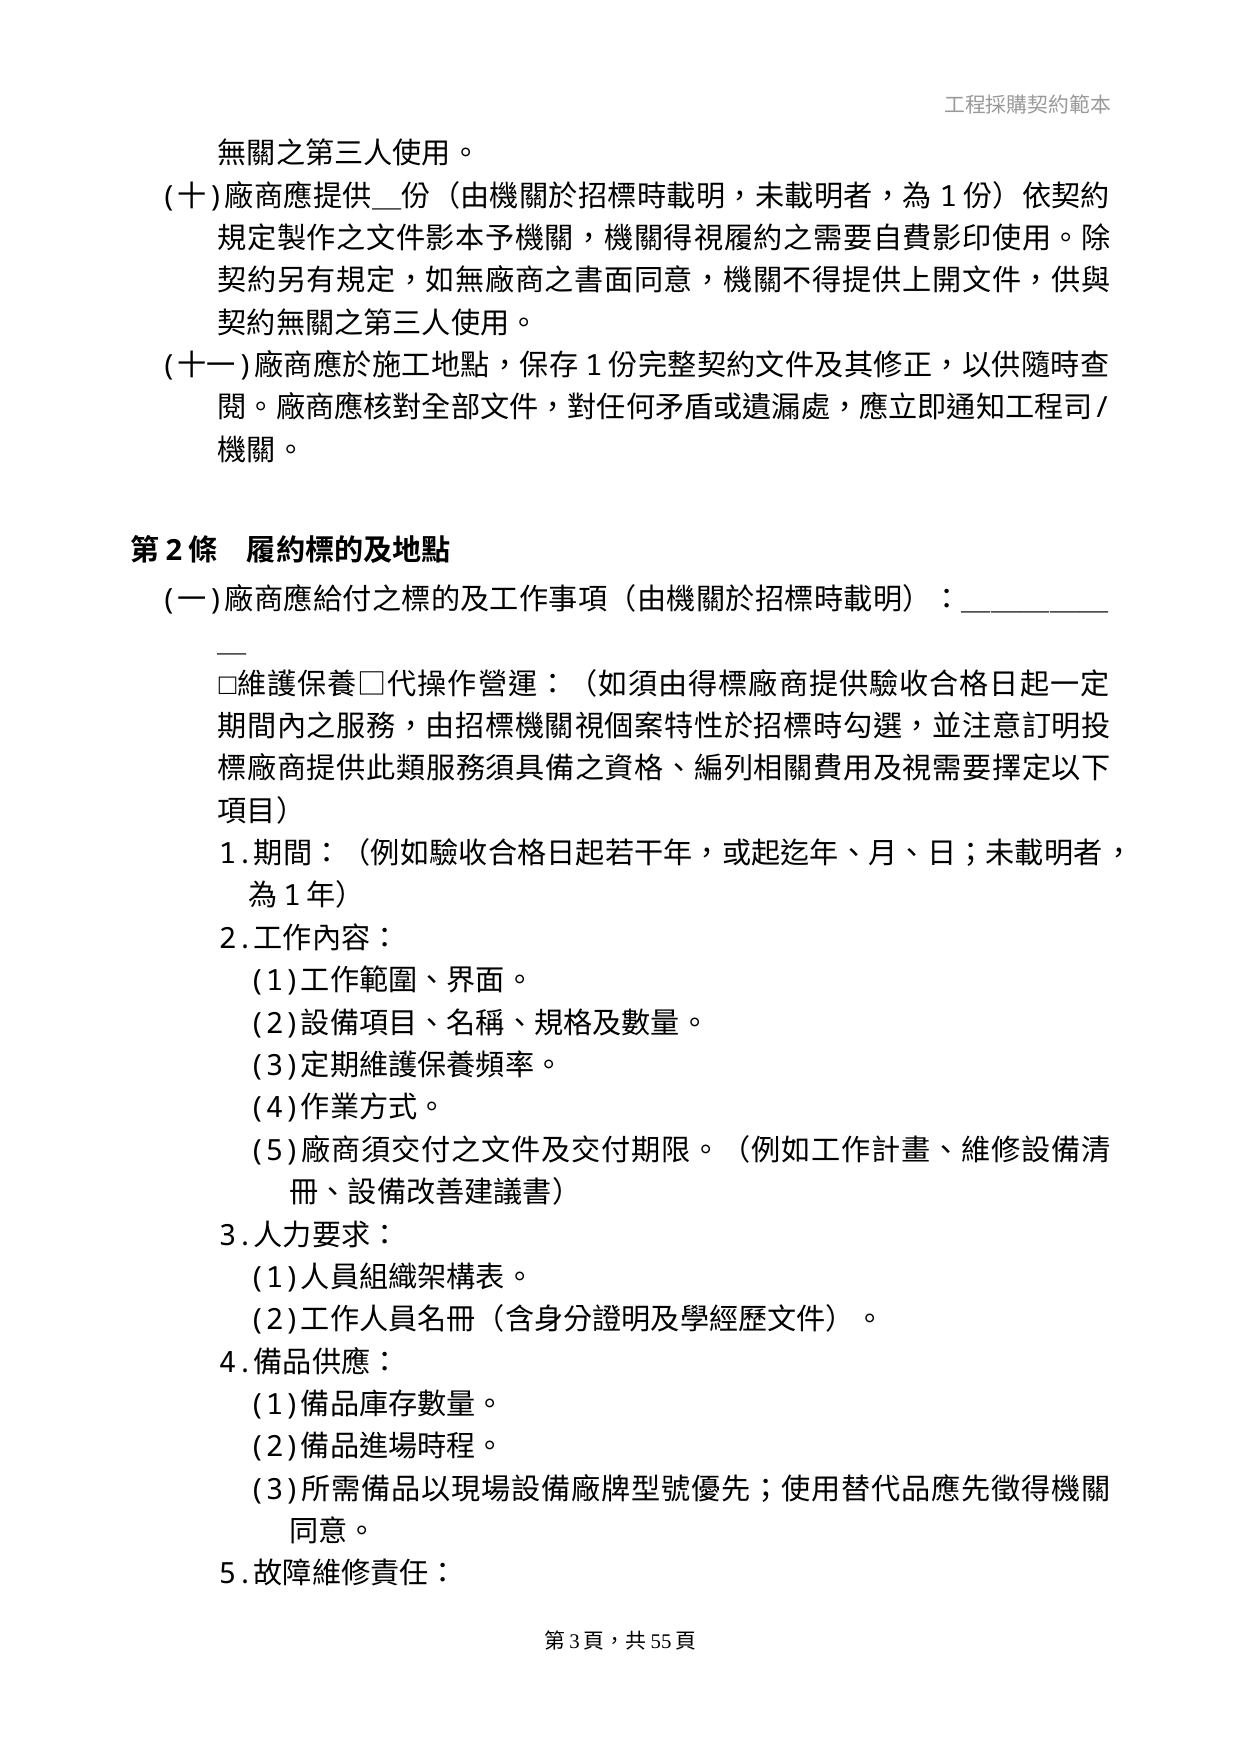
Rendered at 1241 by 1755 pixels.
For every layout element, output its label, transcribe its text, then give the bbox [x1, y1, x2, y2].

text 2.工作內容： [218, 914, 1104, 957]
text 5.故障維修責任： [218, 1550, 1104, 1592]
text 無關之第三人使用。 [159, 130, 1110, 172]
text (十一)廠商應於施工地點，保存1份完整契約文件及其修正，以供隨時查閱。廠商應核對全部文件，對任何矛盾或遺漏處，應立即通知工程司/機關。 [159, 341, 1110, 468]
text □維護保養□代操作營運：（如須由得標廠商提供驗收合格日起一定期間內之服務，由招標機關視個案特性於招標時勾選，並注意訂明投標廠商提供此類服務須具備之資格、編列相關費用及視需要擇定以下項目） [217, 660, 1110, 829]
text 4.備品供應： [218, 1338, 1104, 1381]
text (2)備品進場時程。 [248, 1423, 1110, 1465]
text (2)工作人員名冊（含身分證明及學經歷文件）。 [248, 1296, 1110, 1338]
text (4)作業方式。 [248, 1084, 1110, 1126]
text (1)人員組織架構表。 [248, 1253, 1110, 1296]
text 3.人力要求： [218, 1211, 1104, 1253]
text (十)廠商應提供＿份（由機關於招標時載明，未載明者，為1份）依契約規定製作之文件影本予機關，機關得視履約之需要自費影印使用。除契約另有規定，如無廠商之書面同意，機關不得提供上開文件，供與契約無關之第三人使用。 [159, 172, 1110, 341]
text (3)定期維護保養頻率。 [248, 1042, 1110, 1084]
text (1)備品庫存數量。 [248, 1381, 1110, 1423]
text (1)工作範圍、界面。 [248, 957, 1110, 999]
text (一)廠商應給付之標的及工作事項（由機關於招標時載明）：＿＿＿＿＿＿ [159, 576, 1110, 660]
text (2)設備項目、名稱、規格及數量。 [248, 999, 1110, 1042]
text (5)廠商須交付之文件及交付期限。（例如工作計畫、維修設備清冊、設備改善建議書） [248, 1126, 1110, 1211]
text (3)所需備品以現場設備廠牌型號優先；使用替代品應先徵得機關同意。 [248, 1465, 1110, 1550]
text 1.期間：（例如驗收合格日起若干年，或起迄年、月、日；未載明者，為1年） [218, 829, 1104, 914]
text 第2條 履約標的及地點 [130, 527, 1110, 569]
